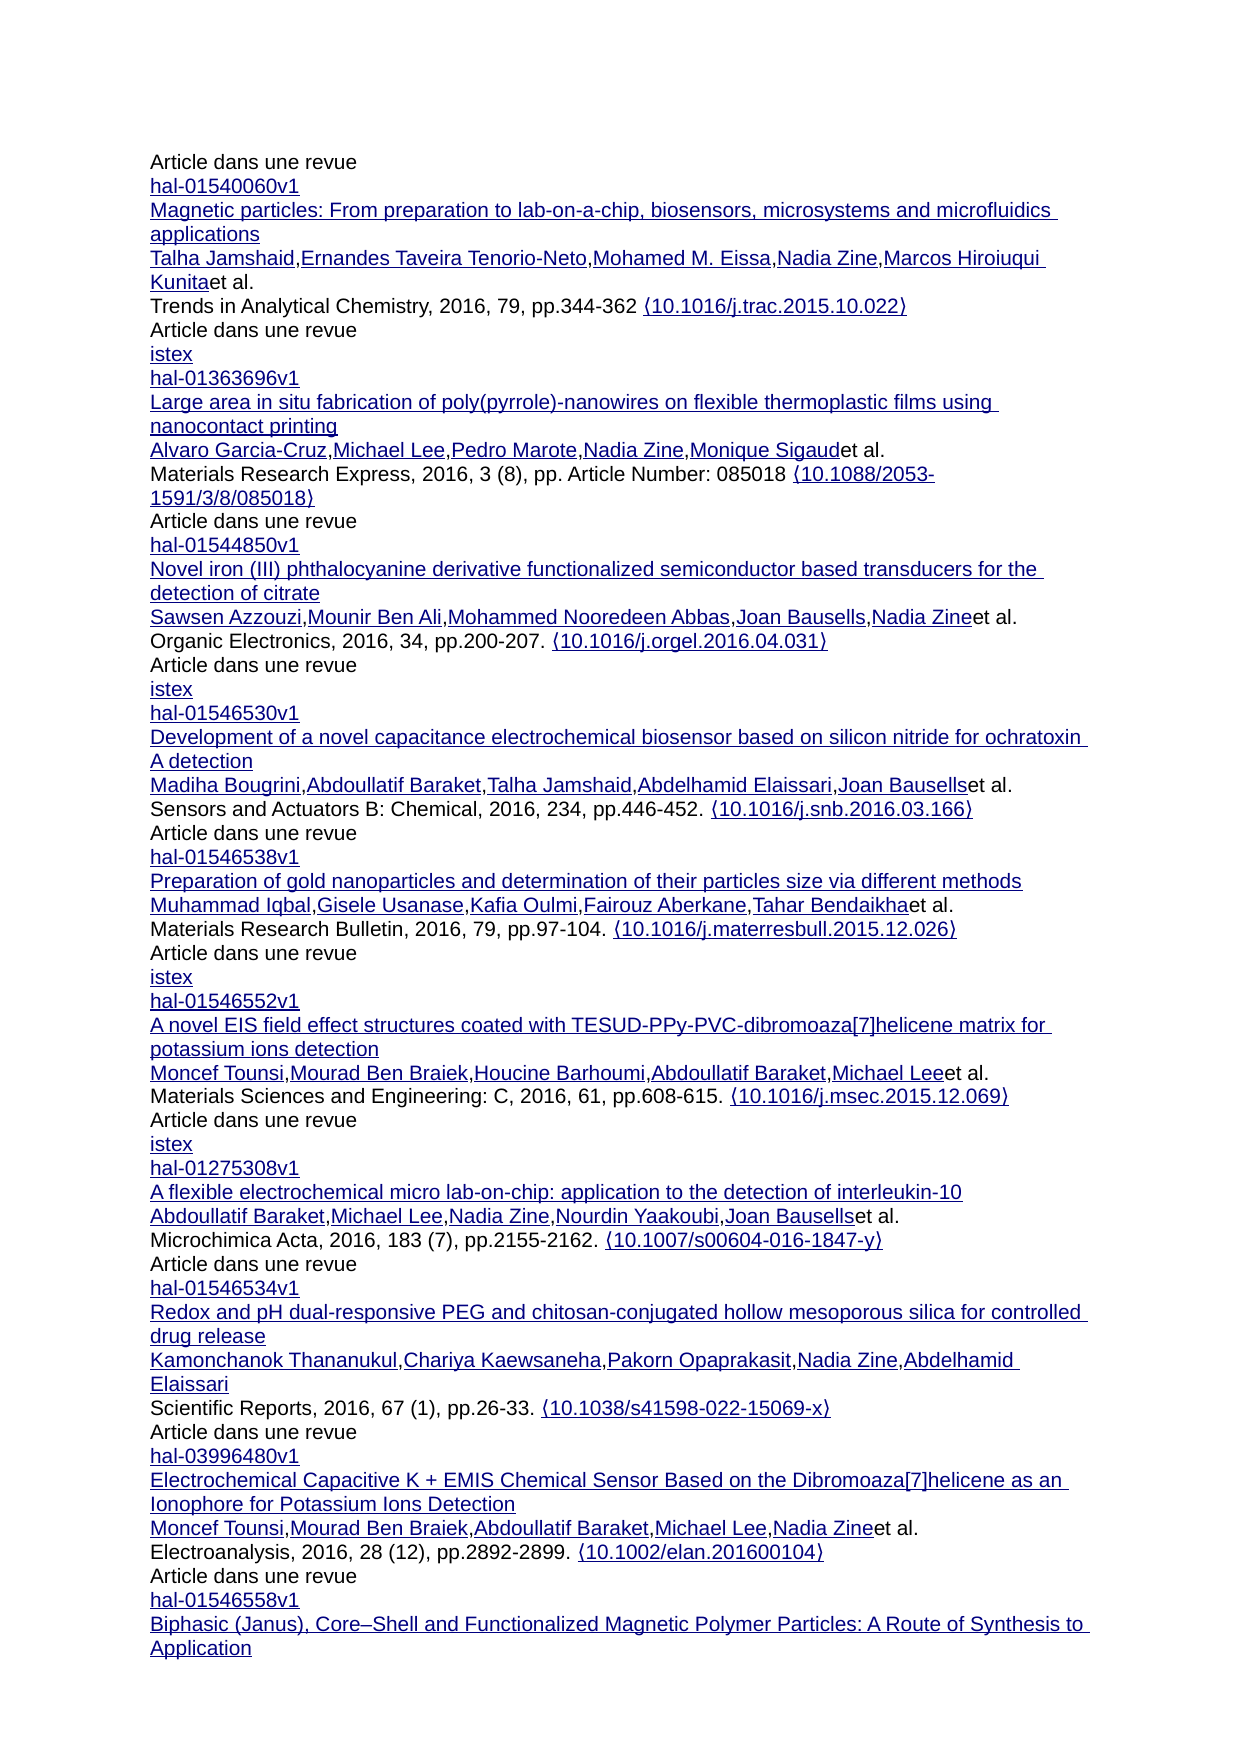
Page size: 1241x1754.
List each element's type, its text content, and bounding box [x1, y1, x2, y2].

table_cell Electrochemical Capacitive K + EMIS Chemical Sensor Based on the Dibromoaza[7]helicene as an Ionophore for Potassium Ions Detection Moncef Tounsi,Mourad Ben Braiek,Abdoullatif Baraket,Michael Lee,Nadia Zineet al. Electroanalysis, 2016, 28 (12), pp.2892-2899. ⟨10.1002/elan.201600104⟩ Article dans une revue hal-01546558v1 [150, 1468, 1090, 1611]
table_cell Biphasic (Janus), Core–Shell and Functionalized Magnetic Polymer Particles: A Route of Synthesis to [150, 1611, 1090, 1632]
table_cell Preparation of gold nanoparticles and determination of their particles size via different methods Muhammad Iqbal,Gisele Usanase,Kafia Oulmi,Fairouz Aberkane,Tahar Bendaikhaet al. Materials Research Bulletin, 2016, 79, pp.97-104. ⟨10.1016/j.materresbull.2015.12.026⟩ Article dans une revue istex hal-01546552v1 [150, 869, 1090, 1012]
table_cell Development of a novel capacitance electrochemical biosensor based on silicon nitride for ochratoxin A detection Madiha Bougrini,Abdoullatif Baraket,Talha Jamshaid,Abdelhamid Elaissari,Joan Bausellset al. Sensors and Actuators B: Chemical, 2016, 234, pp.446-452. ⟨10.1016/j.snb.2016.03.166⟩ Article dans une revue hal-01546538v1 [150, 725, 1090, 869]
table_cell A flexible electrochemical micro lab-on-chip: application to the detection of interleukin-10 Abdoullatif Baraket,Michael Lee,Nadia Zine,Nourdin Yaakoubi,Joan Bausellset al. Microchimica Acta, 2016, 183 (7), pp.2155-2162. ⟨10.1007/s00604-016-1847-y⟩ Article dans une revue hal-01546534v1 [150, 1180, 1090, 1300]
table_cell Large area in situ fabrication of poly(pyrrole)-nanowires on flexible thermoplastic films using nanocontact printing Alvaro Garcia-Cruz,Michael Lee,Pedro Marote,Nadia Zine,Monique Sigaudet al. Materials Research Express, 2016, 3 (8), pp. Article Number: 085018 ⟨10.1088/2053-1591/3/8/085018⟩ Article dans une revue hal-01544850v1 [150, 390, 1090, 557]
table_cell Redox and pH dual-responsive PEG and chitosan-conjugated hollow mesoporous silica for controlled drug release Kamonchanok Thananukul,Chariya Kaewsaneha,Pakorn Opaprakasit,Nadia Zine,Abdelhamid Elaissari Scientific Reports, 2016, 67 (1), pp.26-33. ⟨10.1038/s41598-022-15069-x⟩ Article dans une revue hal-03996480v1 [150, 1300, 1090, 1468]
table_cell Article dans une revue hal-01540060v1 [150, 150, 1090, 198]
table_cell Application [150, 1633, 1090, 1659]
table_cell Magnetic particles: From preparation to lab-on-a-chip, biosensors, microsystems and microfluidics applications Talha Jamshaid,Ernandes Taveira Tenorio-Neto,Mohamed M. Eissa,Nadia Zine,Marcos Hiroiuqui Kunitaet al. Trends in Analytical Chemistry, 2016, 79, pp.344-362 ⟨10.1016/j.trac.2015.10.022⟩ Article dans une revue istex hal-01363696v1 [150, 198, 1090, 389]
table_cell Novel iron (III) phthalocyanine derivative functionalized semiconductor based transducers for the detection of citrate Sawsen Azzouzi,Mounir Ben Ali,Mohammed Nooredeen Abbas,Joan Bausells,Nadia Zineet al. Organic Electronics, 2016, 34, pp.200-207. ⟨10.1016/j.orgel.2016.04.031⟩ Article dans une revue istex hal-01546530v1 [150, 557, 1090, 725]
table_cell A novel EIS field effect structures coated with TESUD-PPy-PVC-dibromoaza[7]helicene matrix for potassium ions detection Moncef Tounsi,Mourad Ben Braiek,Houcine Barhoumi,Abdoullatif Baraket,Michael Leeet al. Materials Sciences and Engineering: C, 2016, 61, pp.608-615. ⟨10.1016/j.msec.2015.12.069⟩ Article dans une revue istex hal-01275308v1 [150, 1013, 1090, 1180]
